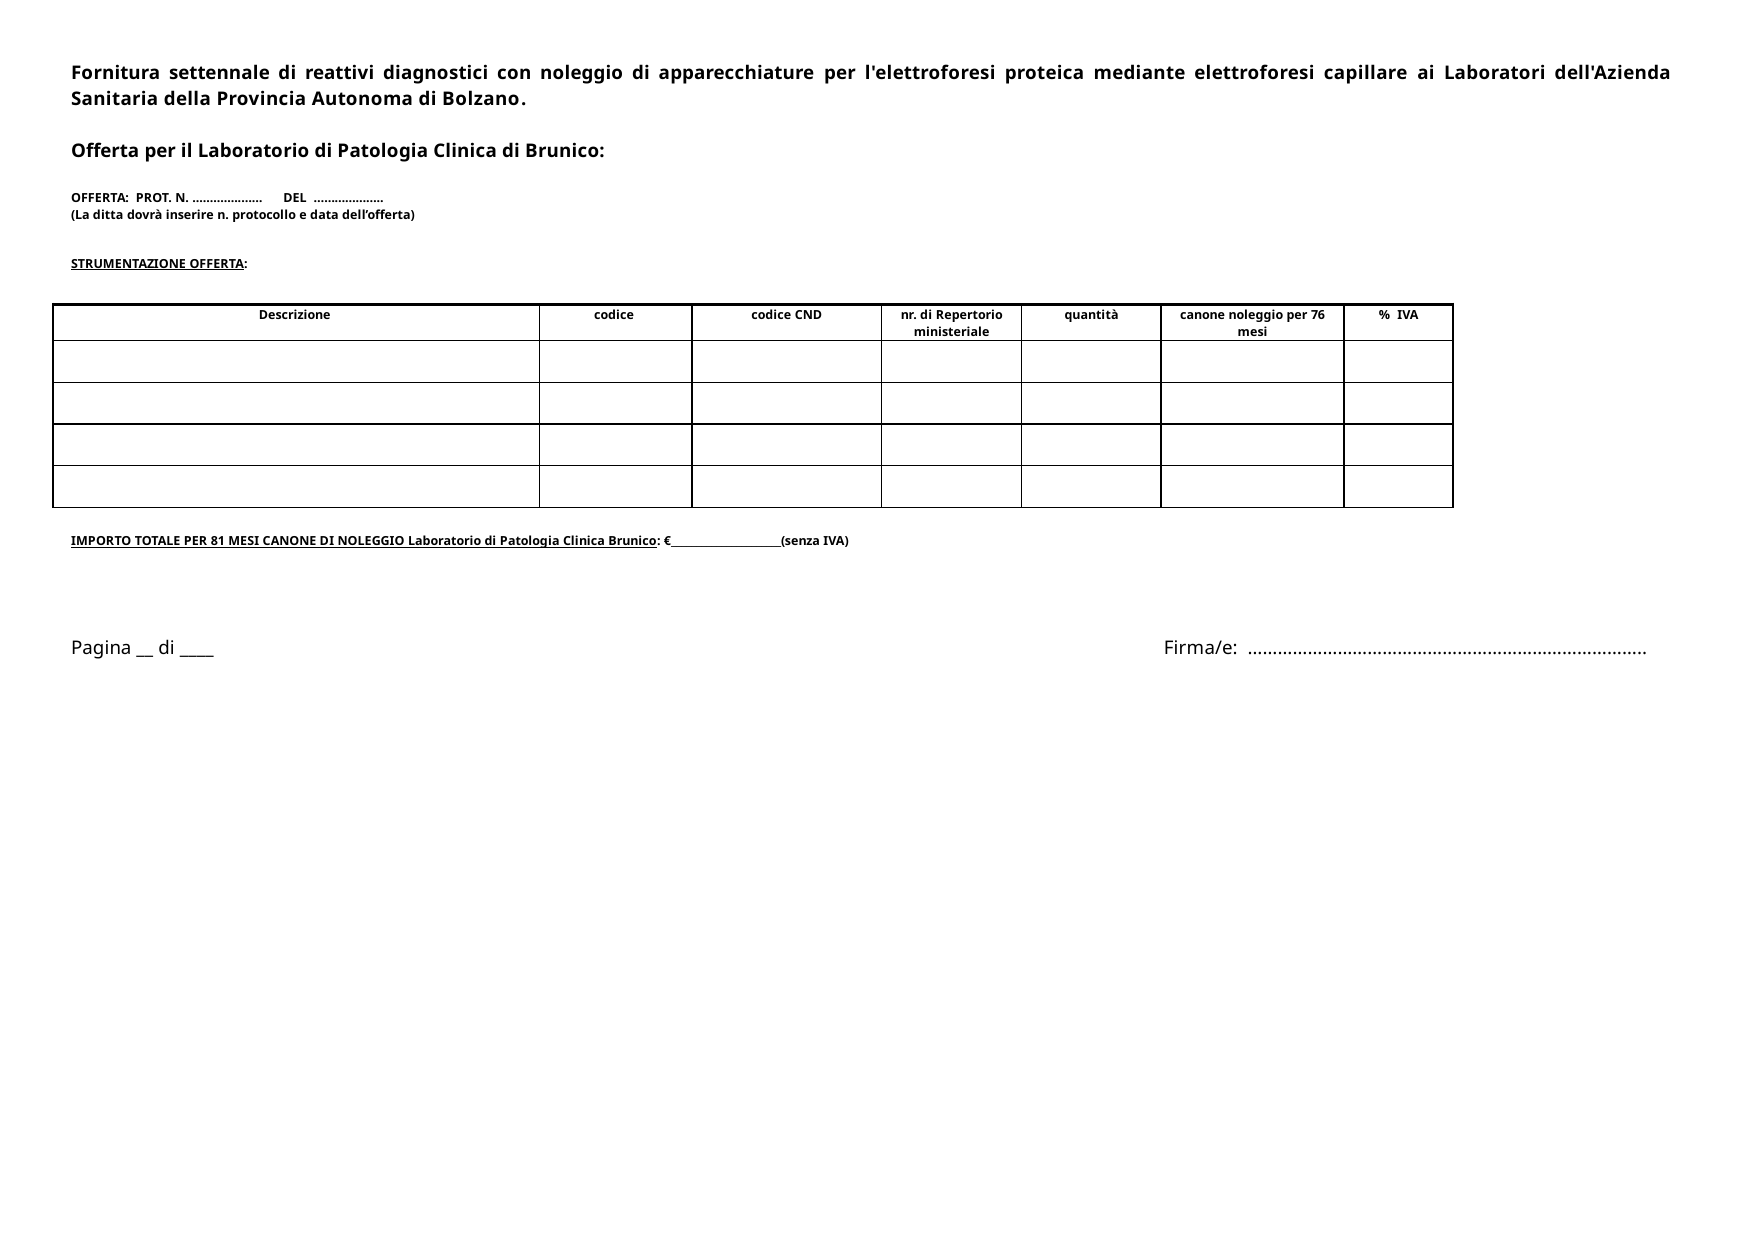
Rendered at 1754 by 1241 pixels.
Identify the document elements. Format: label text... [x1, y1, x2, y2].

table_header % IVA [1345, 306, 1452, 340]
text IMPORTO TOTALE PER 81 MESI CANONE DI NOLEGGIO Laboratorio di Patologia Clinica Brunico: €______________________(senza IVA) [71, 532, 1671, 549]
table_cell [882, 425, 1021, 465]
table_header canone noleggio per 76 mesi [1162, 306, 1343, 340]
table_cell [1345, 466, 1452, 506]
text Fornitura settennale di reattivi diagnostici con noleggio di apparecchiature per l'elettroforesi proteica mediante elettroforesi capillare ai Laboratori dell'Azienda Sanitaria della Provincia Autonoma di Bolzano. [71, 59, 1671, 111]
table_cell [1022, 341, 1160, 381]
table_cell [1022, 466, 1160, 506]
table_cell [540, 466, 691, 506]
text (La ditta dovrà inserire n. protocollo e data dell’offerta) [71, 206, 1671, 223]
table_header quantità [1022, 306, 1160, 340]
table_cell [882, 341, 1021, 381]
table_cell [1022, 383, 1160, 423]
table_cell [1022, 425, 1160, 465]
table_cell [882, 466, 1021, 506]
table_cell [1345, 383, 1452, 423]
table_cell [693, 383, 881, 423]
table_cell [54, 383, 539, 423]
table_header Descrizione [54, 306, 539, 340]
table_cell [540, 383, 691, 423]
table_cell [1162, 466, 1343, 506]
text Pagina __ di ____ Firma/e: …………………………………………………………………….. [71, 634, 1671, 660]
table_cell [54, 341, 539, 381]
table_header nr. di Repertorio ministeriale [882, 306, 1021, 340]
table_cell [1162, 383, 1343, 423]
table_cell [693, 425, 881, 465]
table_cell [540, 425, 691, 465]
table_cell [54, 425, 539, 465]
table_header codice [540, 306, 691, 340]
text Offerta per il Laboratorio di Patologia Clinica di Brunico: [71, 137, 1671, 163]
table_cell [693, 341, 881, 381]
table_cell [54, 466, 539, 506]
table_header codice CND [693, 306, 881, 340]
text STRUMENTAZIONE OFFERTA: [71, 254, 1671, 271]
table_cell [693, 466, 881, 506]
table_cell [882, 383, 1021, 423]
table_cell [1345, 341, 1452, 381]
table_cell [1162, 425, 1343, 465]
table_cell [1345, 425, 1452, 465]
table_cell [540, 341, 691, 381]
table_cell [1162, 341, 1343, 381]
text OFFERTA: PROT. N. ..............…… DEL ……………….. [71, 189, 1671, 206]
